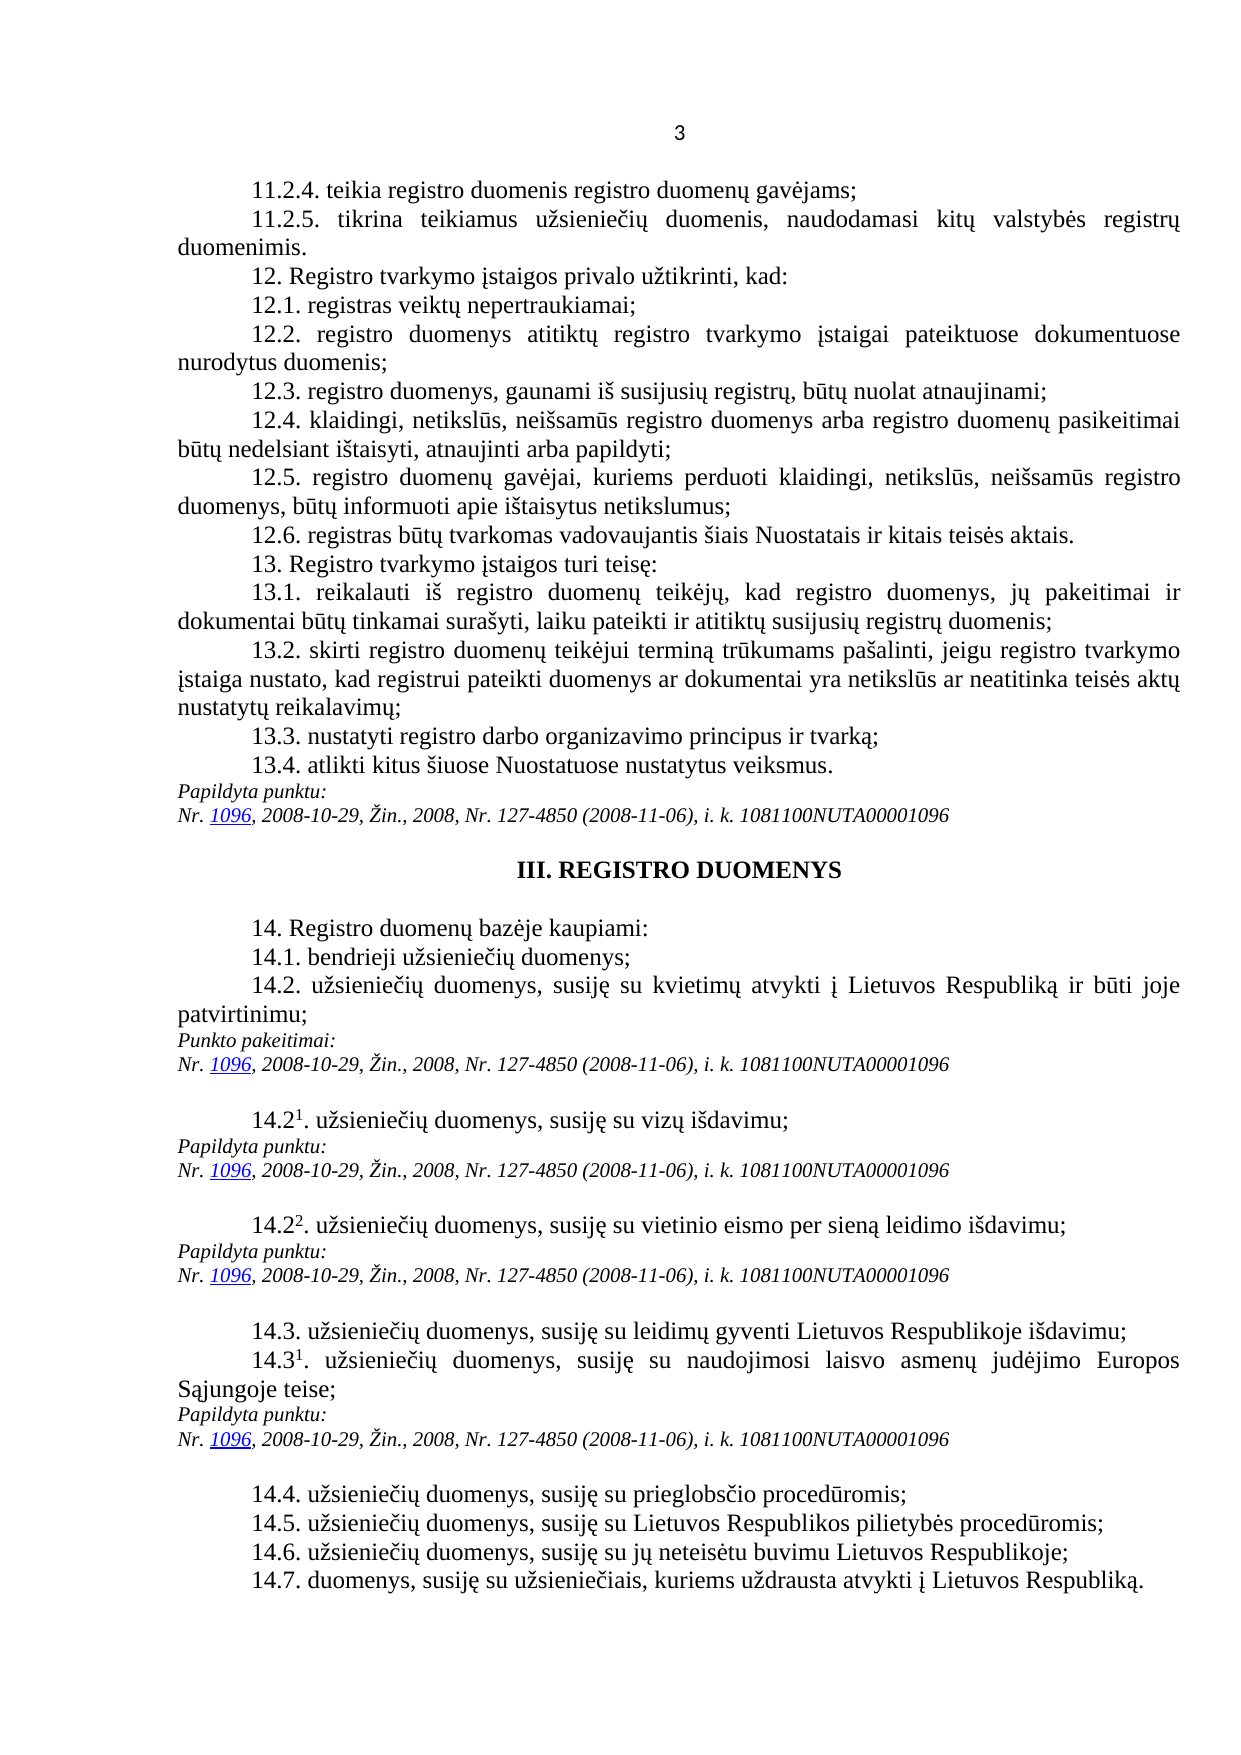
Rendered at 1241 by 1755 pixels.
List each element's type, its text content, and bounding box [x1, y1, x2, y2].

text 14.4. užsieniečių duomenys, susiję su prieglobsčio procedūromis; [177, 1479, 1181, 1508]
text 11.2.4. teikia registro duomenis registro duomenų gavėjams; [177, 175, 1181, 204]
text 12.3. registro duomenys, gaunami iš susijusių registrų, būtų nuolat atnaujinami; [177, 376, 1181, 405]
text 14. Registro duomenų bazėje kaupiami: [177, 913, 1181, 942]
text 11.2.5. tikrina teikiamus užsieniečių duomenis, naudodamasi kitų valstybės registrų duomenimis. [177, 204, 1181, 261]
text 14.7. duomenys, susiję su užsieniečiais, kuriems uždrausta atvykti į Lietuvos Respubliką. [177, 1566, 1181, 1594]
text Nr. 1096, 2008-10-29, Žin., 2008, Nr. 127-4850 (2008-11-06), i. k. 1081100NUTA00001096 [177, 1263, 1181, 1287]
text 14.22. užsieniečių duomenys, susiję su vietinio eismo per sieną leidimo išdavimu; [177, 1211, 1181, 1239]
text Nr. 1096, 2008-10-29, Žin., 2008, Nr. 127-4850 (2008-11-06), i. k. 1081100NUTA00001096 [177, 1052, 1181, 1076]
text Papildyta punktu: [177, 779, 1181, 803]
text Punkto pakeitimai: [177, 1028, 1181, 1052]
text 12.5. registro duomenų gavėjai, kuriems perduoti klaidingi, netikslūs, neišsamūs registro duomenys, būtų informuoti apie ištaisytus netikslumus; [177, 462, 1181, 520]
text 12. Registro tvarkymo įstaigos privalo užtikrinti, kad: [177, 261, 1181, 290]
text 13.3. nustatyti registro darbo organizavimo principus ir tvarką; [177, 721, 1181, 750]
text 13.2. skirti registro duomenų teikėjui terminą trūkumams pašalinti, jeigu registro tvarkymo įstaiga nustato, kad registrui pateikti duomenys ar dokumentai yra netikslūs ar neatitinka teisės aktų nustatytų reikalavimų; [177, 635, 1181, 721]
text Nr. 1096, 2008-10-29, Žin., 2008, Nr. 127-4850 (2008-11-06), i. k. 1081100NUTA00001096 [177, 1426, 1181, 1451]
text 13.1. reikalauti iš registro duomenų teikėjų, kad registro duomenys, jų pakeitimai ir dokumentai būtų tinkamai surašyti, laiku pateikti ir atitiktų susijusių registrų duomenis; [177, 577, 1181, 635]
text 12.6. registras būtų tvarkomas vadovaujantis šiais Nuostatais ir kitais teisės aktais. [177, 520, 1181, 549]
text Papildyta punktu: [177, 1402, 1181, 1426]
text 14.5. užsieniečių duomenys, susiję su Lietuvos Respublikos pilietybės procedūromis; [177, 1508, 1181, 1537]
text 12.1. registras veiktų nepertraukiamai; [177, 290, 1181, 319]
text Nr. 1096, 2008-10-29, Žin., 2008, Nr. 127-4850 (2008-11-06), i. k. 1081100NUTA00001096 [177, 803, 1181, 827]
text Papildyta punktu: [177, 1239, 1181, 1263]
text 14.6. užsieniečių duomenys, susiję su jų neteisėtu buvimu Lietuvos Respublikoje; [177, 1537, 1181, 1566]
text 12.4. klaidingi, netikslūs, neišsamūs registro duomenys arba registro duomenų pasikeitimai būtų nedelsiant ištaisyti, atnaujinti arba papildyti; [177, 405, 1181, 462]
text Nr. 1096, 2008-10-29, Žin., 2008, Nr. 127-4850 (2008-11-06), i. k. 1081100NUTA00001096 [177, 1158, 1181, 1182]
text 14.3. užsieniečių duomenys, susiję su leidimų gyventi Lietuvos Respublikoje išdavimu; [177, 1316, 1181, 1345]
text 13.4. atlikti kitus šiuose Nuostatuose nustatytus veiksmus. [177, 750, 1181, 779]
text 13. Registro tvarkymo įstaigos turi teisę: [177, 549, 1181, 577]
text Papildyta punktu: [177, 1134, 1181, 1158]
subtitle III. REGISTRO DUOMENYS [177, 856, 1181, 884]
text 14.21. užsieniečių duomenys, susiję su vizų išdavimu; [177, 1105, 1181, 1134]
text 12.2. registro duomenys atitiktų registro tvarkymo įstaigai pateiktuose dokumentuose nurodytus duomenis; [177, 319, 1181, 376]
text 14.2. užsieniečių duomenys, susiję su kvietimų atvykti į Lietuvos Respubliką ir būti joje patvirtinimu; [177, 971, 1181, 1028]
text 14.1. bendrieji užsieniečių duomenys; [177, 942, 1181, 971]
text 14.31. užsieniečių duomenys, susiję su naudojimosi laisvo asmenų judėjimo Europos Sąjungoje teise; [177, 1345, 1181, 1402]
